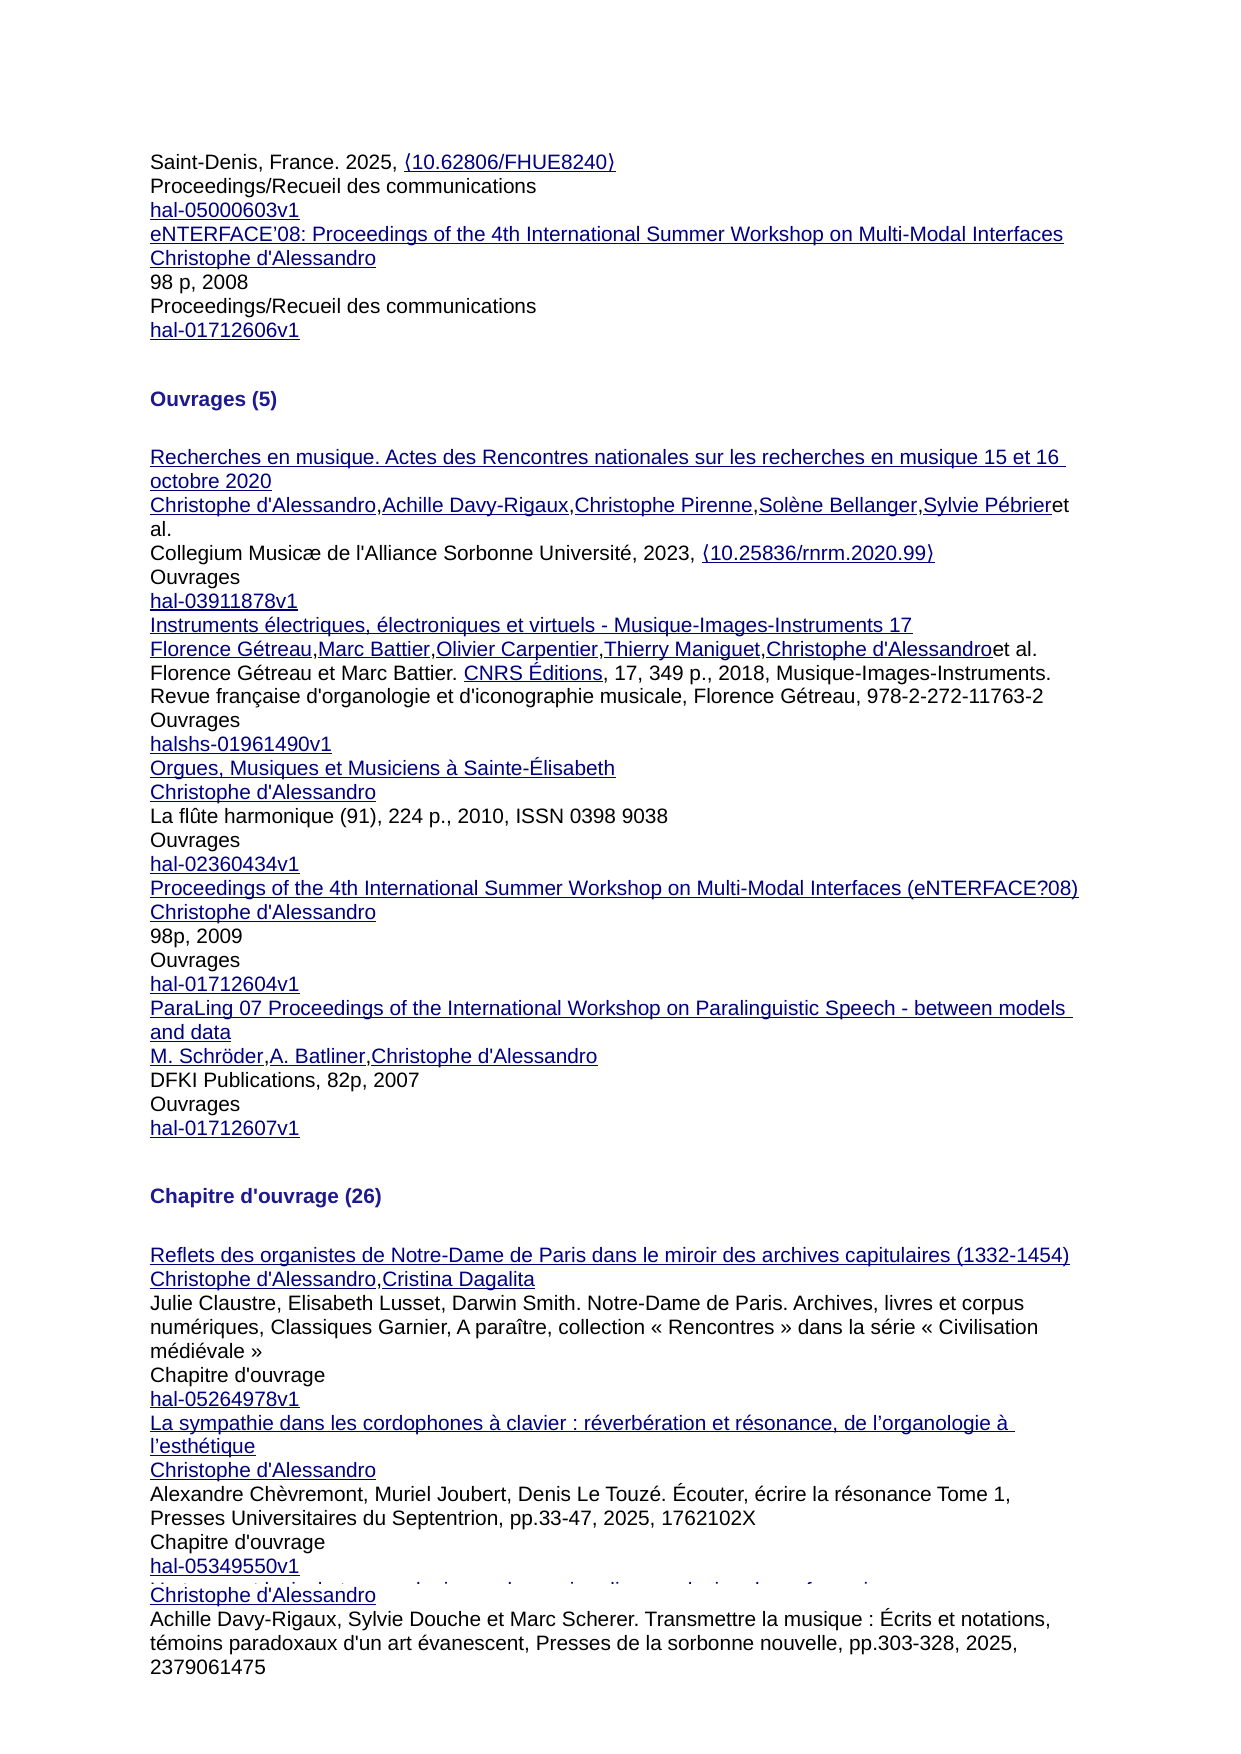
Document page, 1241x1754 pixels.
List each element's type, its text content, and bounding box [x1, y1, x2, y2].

table_cell Instruments électriques, électroniques et virtuels - Musique-Images-Instruments 17 Florence Gétreau,Marc Battier,Olivier Carpentier,Thierry Maniguet,Christophe d'Alessandroet al. Florence Gétreau et Marc Battier. CNRS Éditions, 17, 349 p., 2018, Musique-Images-Instruments. Revue française d'organologie et d'iconographie musicale, Florence Gétreau, 978-2-272-11763-2 Ouvrages halshs-01961490v1 [150, 613, 1090, 756]
table_header Reflets des organistes de Notre-Dame de Paris dans le miroir des archives capitulaires (1332-1454) Christophe d'Alessandro,Cristina Dagalita Julie Claustre, Elisabeth Lusset, Darwin Smith. Notre-Dame de Paris. Archives, livres et corpus numériques, Classiques Garnier, A paraître, collection « Rencontres » dans la série « Civilisation médiévale » Chapitre d'ouvrage hal-05264978v1 [150, 1243, 1090, 1410]
subtitle Ouvrages (5) [150, 386, 1090, 410]
table_cell Un tournant lexical et organologique : du manicordion au clavicorde en français Christophe d'Alessandro Achille Davy-Rigaux, Sylvie Douche et Marc Scherer. Transmettre la musique : Écrits et notations, témoins paradoxaux d'un art évanescent, Presses de la sorbonne nouvelle, pp.303-328, 2025, 2379061475 Chapitre d'ouvrage hal-05349578v1 [150, 1578, 1090, 1679]
table_cell eNTERFACE’08: Proceedings of the 4th International Summer Workshop on Multi-Modal Interfaces Christophe d'Alessandro 98 p, 2008 Proceedings/Recueil des communications hal-01712606v1 [150, 222, 1090, 342]
table_cell La sympathie dans les cordophones à clavier : réverbération et résonance, de l’organologie à l’esthétique Christophe d'Alessandro Alexandre Chèvremont, Muriel Joubert, Denis Le Touzé. Écouter, écrire la résonance Tome 1, Presses Universitaires du Septentrion, pp.33-47, 2025, 1762102X Chapitre d'ouvrage hal-05349550v1 [150, 1410, 1090, 1578]
table_header Recherches en musique. Actes des Rencontres nationales sur les recherches en musique 15 et 16 octobre 2020 Christophe d'Alessandro,Achille Davy-Rigaux,Christophe Pirenne,Solène Bellanger,Sylvie Pébrieret al. Collegium Musicæ de l'Alliance Sorbonne Université, 2023, ⟨10.25836/rnrm.2020.99⟩ Ouvrages hal-03911878v1 [150, 445, 1090, 612]
table_cell Proceedings of the 4th International Summer Workshop on Multi-Modal Interfaces (eNTERFACE?08) Christophe d'Alessandro 98p, 2009 Ouvrages hal-01712604v1 [150, 876, 1090, 996]
table_cell Orgues, Musiques et Musiciens à Sainte-Élisabeth Christophe d'Alessandro La flûte harmonique (91), 224 p., 2010, ISSN 0398 9038 Ouvrages hal-02360434v1 [150, 756, 1090, 876]
table_header Actes des deuxièmes rencontres nationales sur les recherches en musique (RNRM'25) Solène Bellanger,Alain Bonardi,Geoffroy Colson,Christophe d'Alessandro,Sylvain Darrifourcqet al. Deuxièmes rencontres nationales sur les recherches en musique (RNRM'25), Mar 2025, La Plaine Saint-Denis, France. 2025, ⟨10.62806/FHUE8240⟩ Proceedings/Recueil des communications hal-05000603v1 [150, 150, 1090, 222]
table_cell ParaLing 07 Proceedings of the International Workshop on Paralinguistic Speech - between models and data M. Schröder,A. Batliner,Christophe d'Alessandro DFKI Publications, 82p, 2007 Ouvrages hal-01712607v1 [150, 996, 1090, 1139]
subtitle Chapitre d'ouvrage (26) [150, 1184, 1090, 1208]
